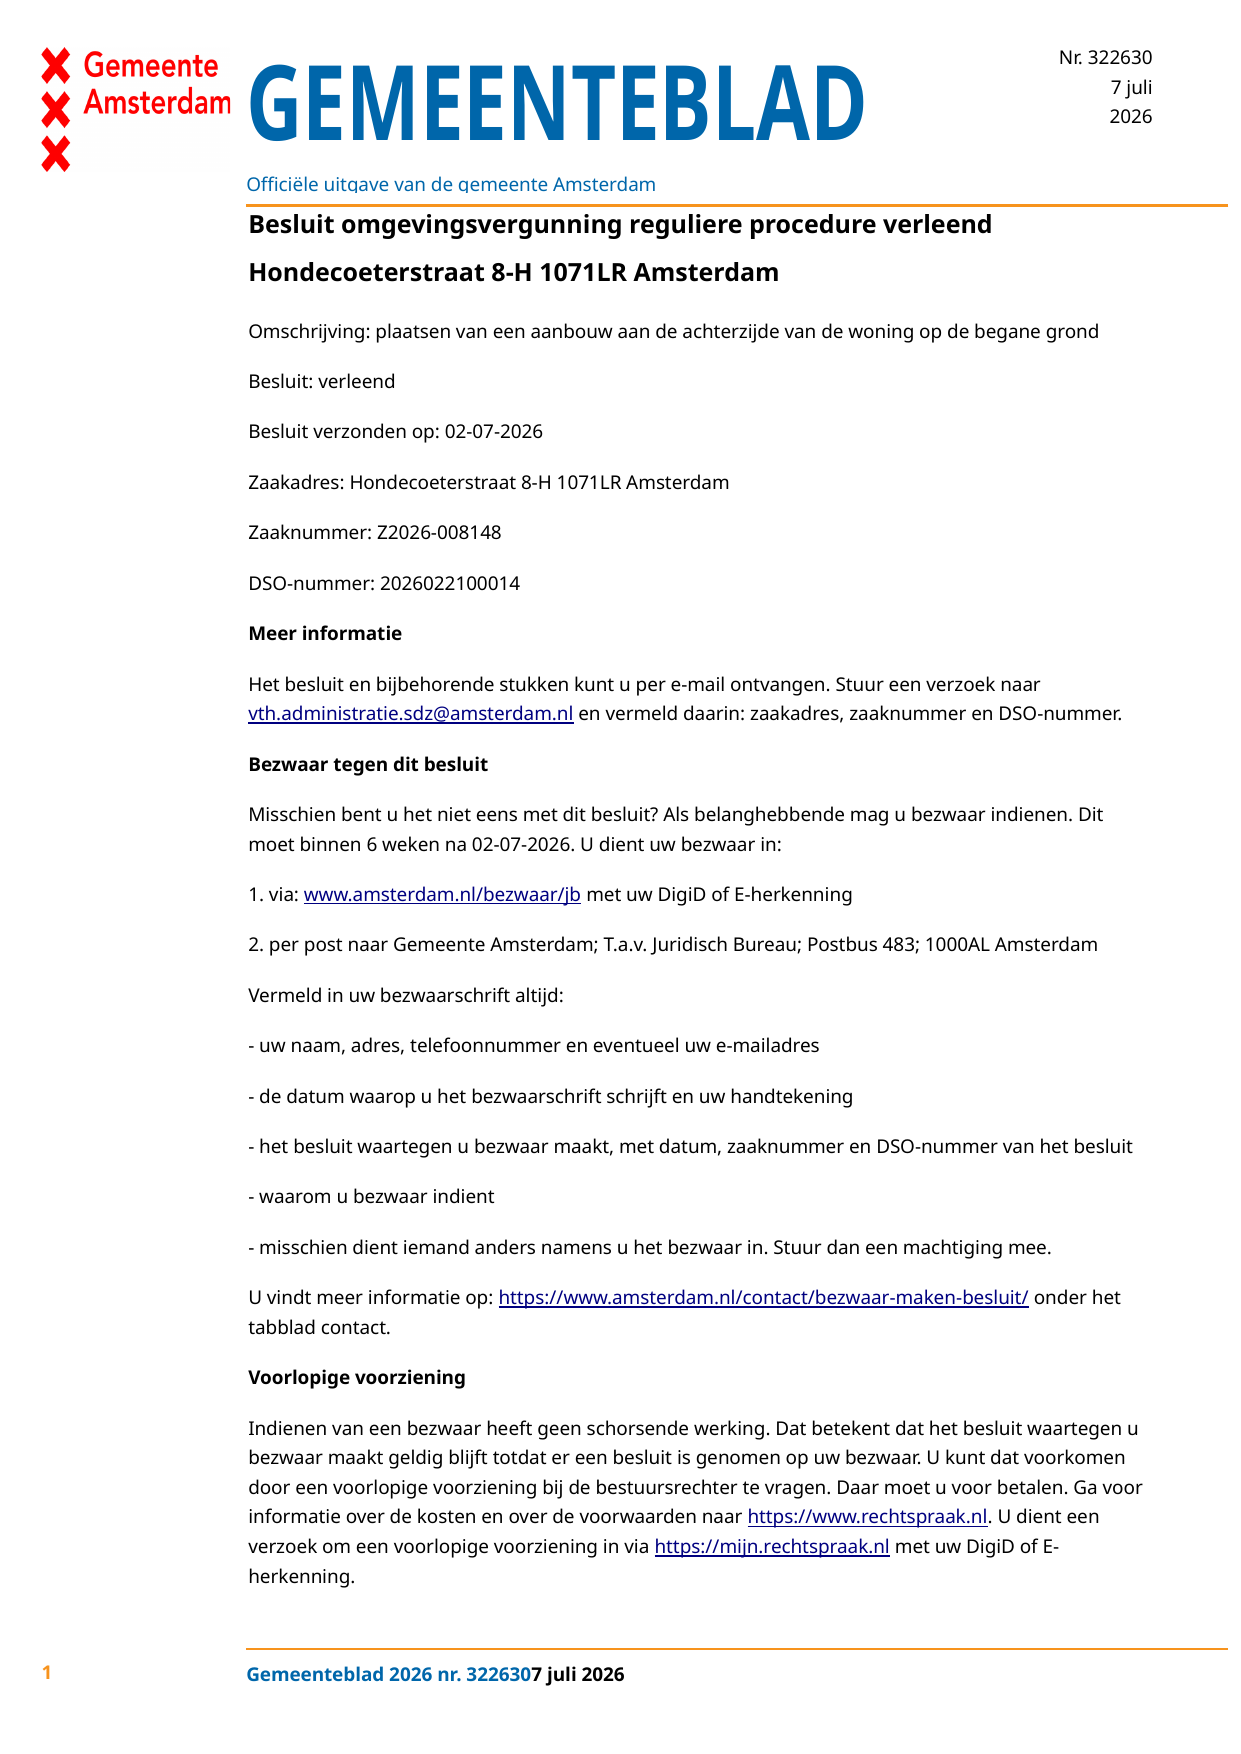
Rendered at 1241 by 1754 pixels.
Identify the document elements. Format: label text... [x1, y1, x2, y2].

text Indienen van een bezwaar heeft geen schorsende werking. Dat betekent dat het besluit waartegen u bezwaar maakt geldig blijft totdat er een besluit is genomen op uw bezwaar. U kunt dat voorkomen door een voorlopige voorziening bij de bestuursrechter te vragen. Daar moet u voor betalen. Ga voor informatie over de kosten en over de voorwaarden naar https://www.rechtspraak.nl. U dient een verzoek om een voorlopige voorziening in via https://mijn.rechtspraak.nl met uw DigiD of E-herkenning. [248, 1415, 1152, 1589]
text Besluit verzonden op: 02-07-2026 [248, 419, 1152, 444]
text 2. per post naar Gemeente Amsterdam; T.a.v. Juridisch Bureau; Postbus 483; 1000AL Amsterdam [248, 932, 1152, 957]
text U vindt meer informatie op: https://www.amsterdam.nl/contact/bezwaar-maken-besluit/ onder het tabblad contact. [248, 1284, 1152, 1340]
text - waarom u bezwaar indient [248, 1184, 1152, 1209]
text DSO-nummer: 2026022100014 [248, 570, 1152, 596]
text - misschien dient iemand anders namens u het bezwaar in. Stuur dan een machtiging mee. [248, 1234, 1152, 1260]
text - de datum waarop u het bezwaarschrift schrijft en uw handtekening [248, 1083, 1152, 1109]
text 1. via: www.amsterdam.nl/bezwaar/jb met uw DigiD of E-herkenning [248, 881, 1152, 907]
text Besluit: verleend [248, 368, 1152, 394]
text Bezwaar tegen dit besluit [248, 751, 1152, 777]
text Misschien bent u het niet eens met dit besluit? Als belanghebbende mag u bezwaar indienen. Dit moet binnen 6 weken na 02-07-2026. U dient uw bezwaar in: [248, 801, 1152, 857]
text Besluit omgevingsvergunning reguliere procedure verleend Hondecoeterstraat 8-H 1071LR Amsterdam [248, 207, 1152, 288]
text - uw naam, adres, telefoonnummer en eventueel uw e-mailadres [248, 1032, 1152, 1058]
picture [41, 47, 231, 172]
text Vermeld in uw bezwaarschrift altijd: [248, 982, 1152, 1008]
text Zaakadres: Hondecoeterstraat 8-H 1071LR Amsterdam [248, 469, 1152, 495]
text Het besluit en bijbehorende stukken kunt u per e-mail ontvangen. Stuur een verzoek naar vth.administratie.sdz@amsterdam.nl en vermeld daarin: zaakadres, zaaknummer en DSO-nummer. [248, 671, 1152, 726]
text - het besluit waartegen u bezwaar maakt, met datum, zaaknummer en DSO-nummer van het besluit [248, 1133, 1152, 1159]
text Meer informatie [248, 620, 1152, 646]
text Omschrijving: plaatsen van een aanbouw aan de achterzijde van de woning op de begane grond [248, 318, 1152, 344]
text Voorlopige voorziening [248, 1364, 1152, 1390]
text Zaaknummer: Z2026-008148 [248, 519, 1152, 545]
